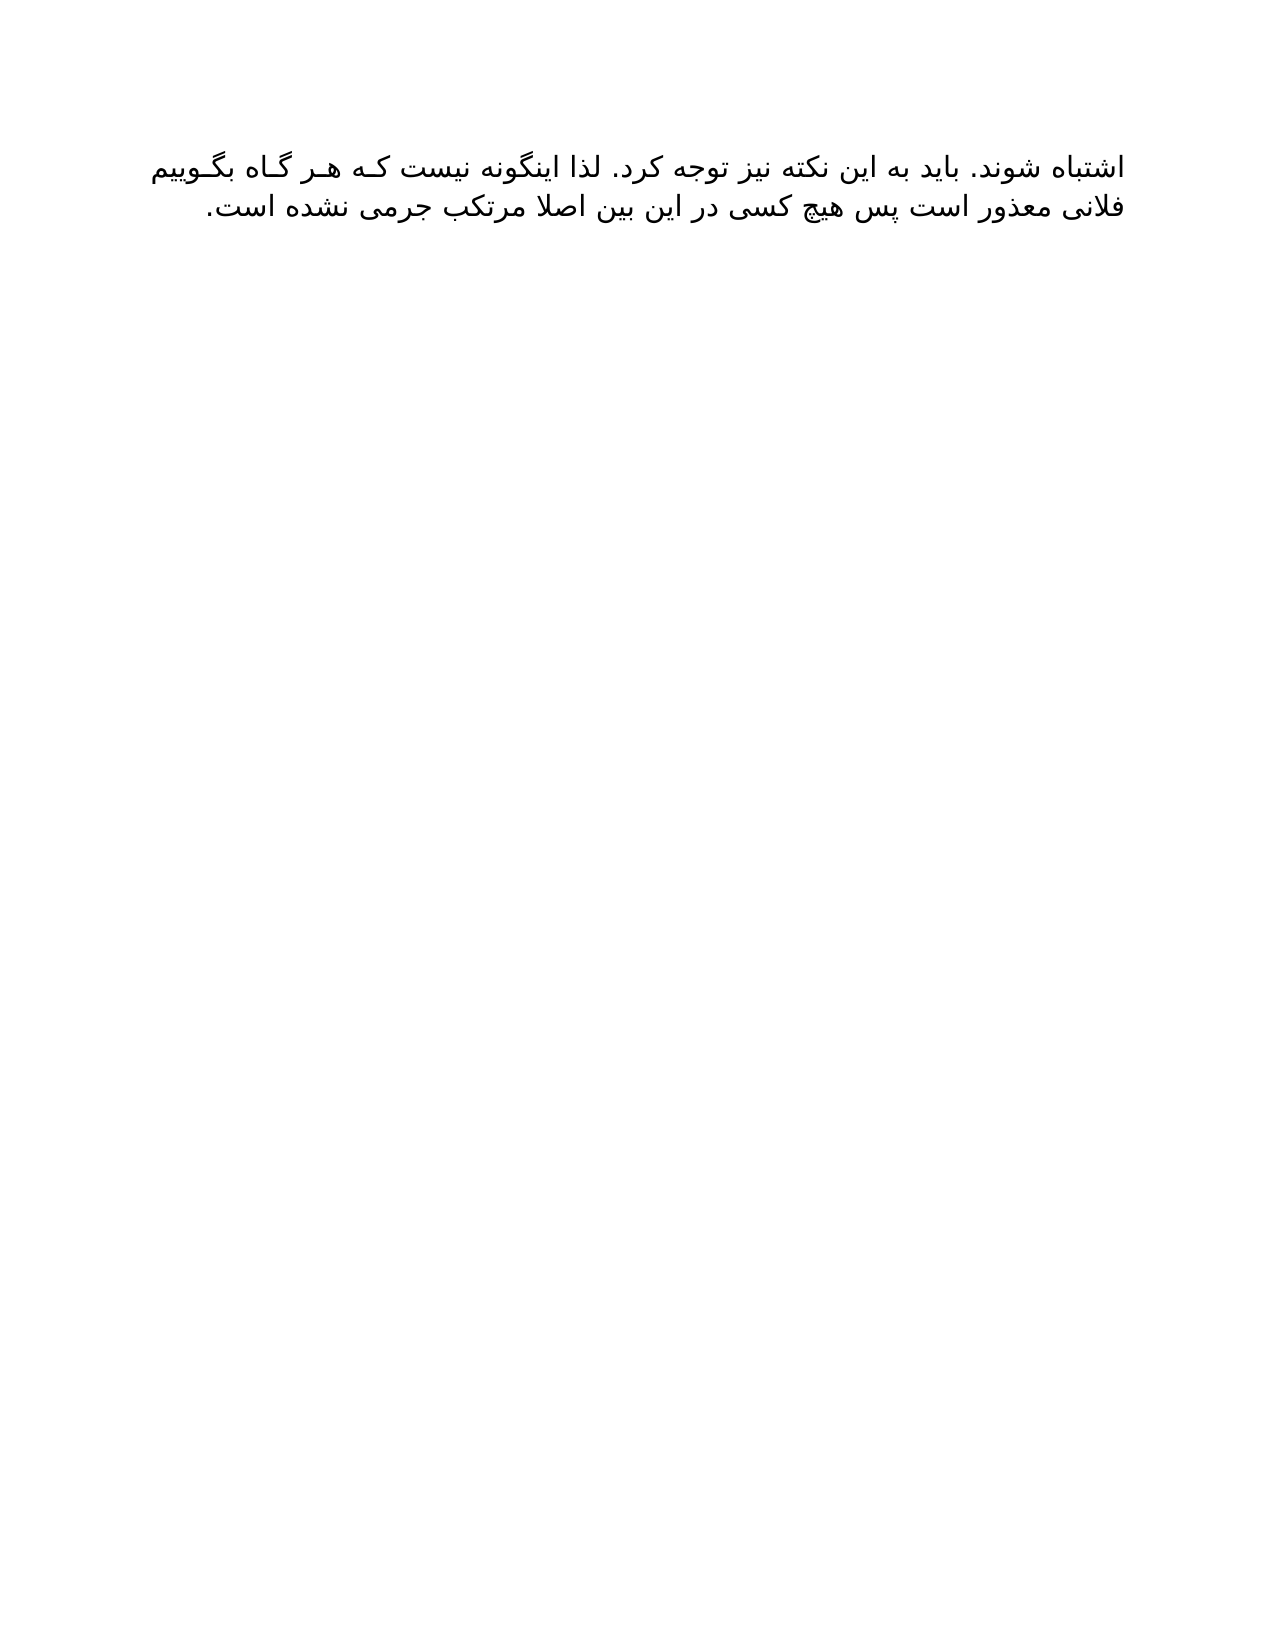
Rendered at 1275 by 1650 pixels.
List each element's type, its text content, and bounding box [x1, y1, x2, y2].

text گاهی وقتها هر دو طرفِ نزاع، معذور هستند ولی طرف سومی هم وجود دارد که مسئول این نزاع می‌باشد و مسئولیتِ گمراه کردن یک طرف یا همه‌ی اطراف – بدونِ آنکه بفهمند – متوجه اوست. اگر شاهد در دادگاه به دروغ بگوید زید را دیده که عمرو را به قتل رسانده است در این حالت، قاضی در حکمی که ارائه می‌دهد معذور است دقیقا مانند زید که اصلا مرتکب جرمی نشده است؛ در حالی که آن طرفِ سوم – یعنی شاهدِ دروغگو – مرتکب جرم شده است. بسیاری از اوقات، معذوریتِ دو طرفِ نزاع، به شخص سومی برمی‌گردد که مقصر است و این دو را به گمراهی انداخته و موجب شده یکی از این دو یا هر دو طرف، مرتکب خطا و اشتباه شوند. باید به این نکته نیز توجه کرد. لذا اینگونه نیست که هر گاه بگوییم فلانی معذور است پس هیچ کسی در این بین اصلا مرتکب جرمی نشده است. [150, 150, 1125, 223]
